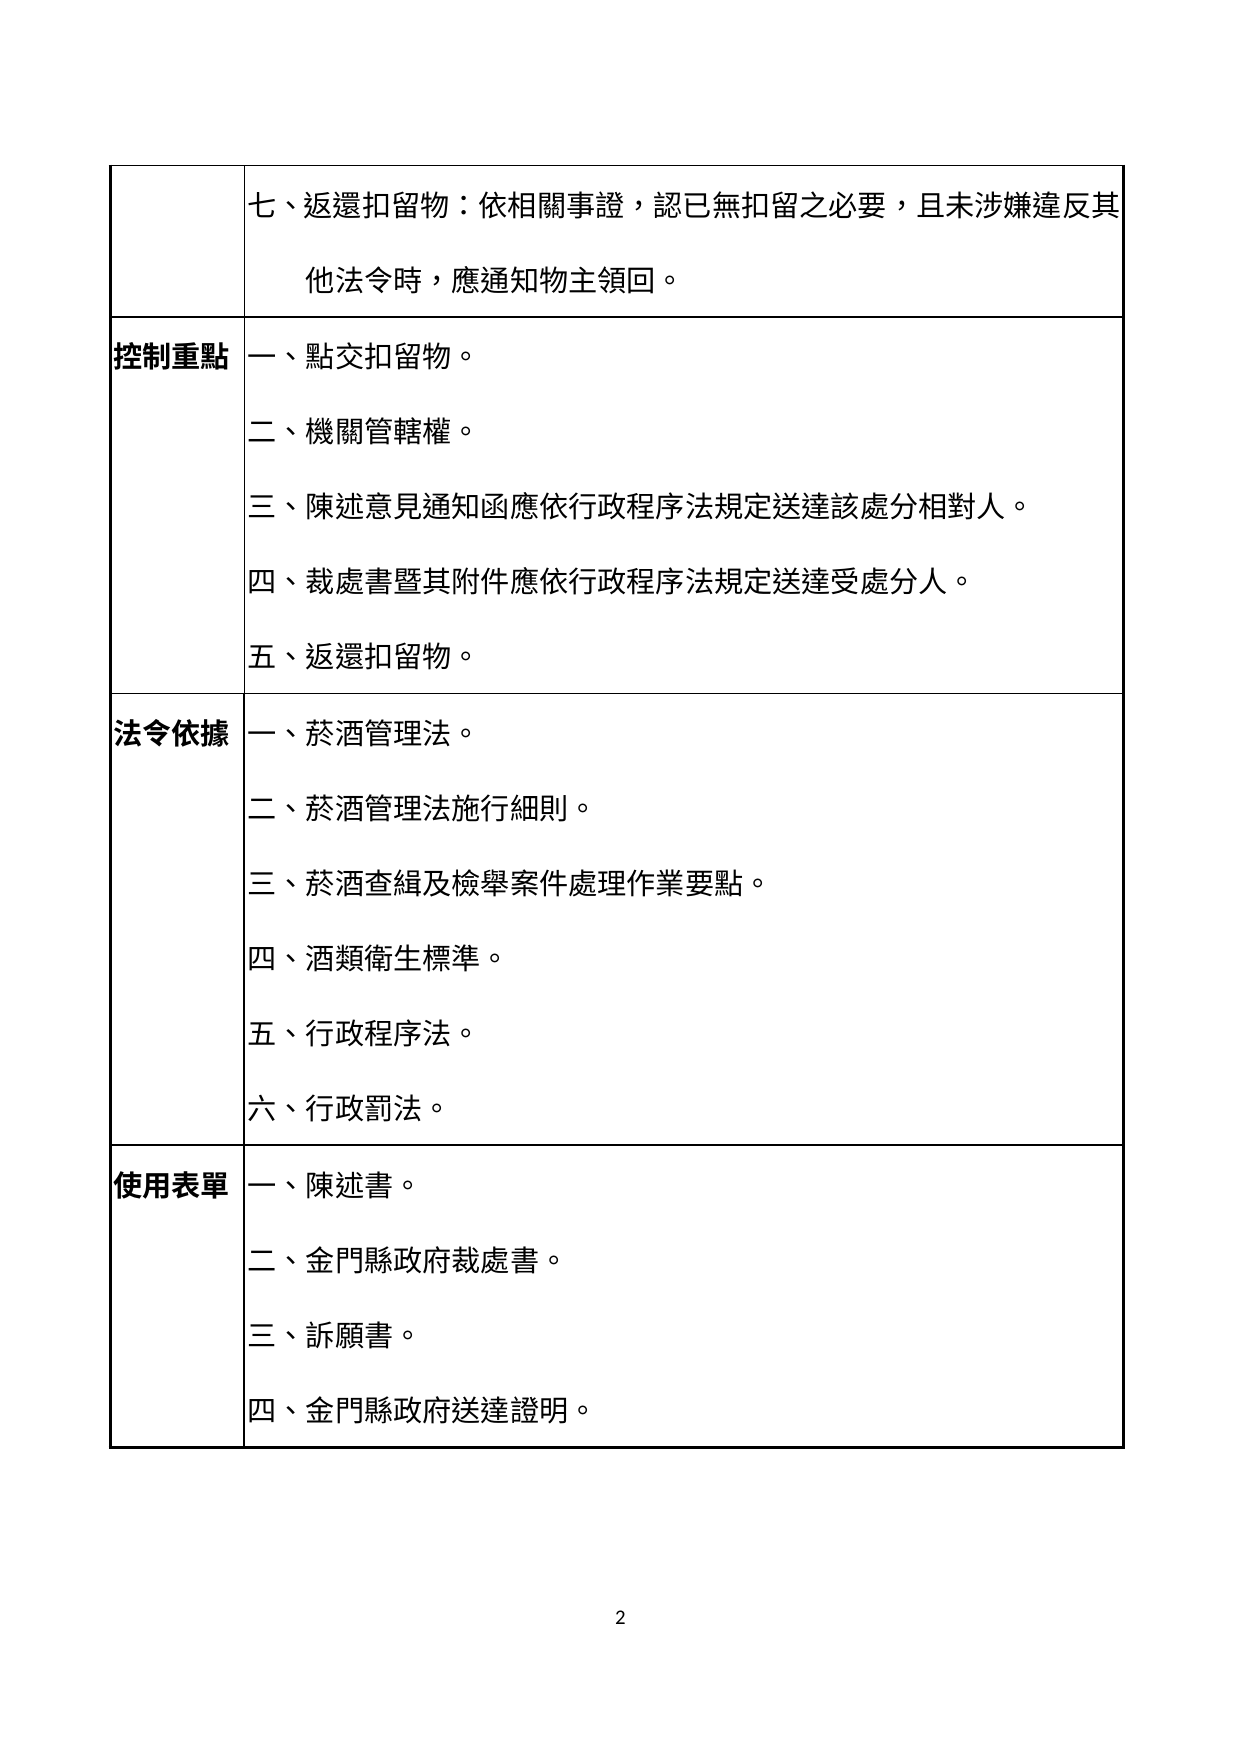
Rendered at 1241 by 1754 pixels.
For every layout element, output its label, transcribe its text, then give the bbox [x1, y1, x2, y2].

table_cell 控制重點 [112, 318, 244, 693]
table_cell 七、返還扣留物：依相關事證，認已無扣留之必要，且未涉嫌違反其他法令時，應通知物主領回。 [245, 166, 1122, 316]
table_cell 法令依據 [112, 694, 243, 1144]
table_cell 使用表單 [112, 1146, 243, 1446]
table_cell [112, 166, 244, 316]
table_cell 一、陳述書。 二、金門縣政府裁處書。 三、訴願書。 四、金門縣政府送達證明。 [245, 1146, 1122, 1446]
table_cell 一、點交扣留物。 二、機關管轄權。 三、陳述意見通知函應依行政程序法規定送達該處分相對人。 四、裁處書暨其附件應依行政程序法規定送達受處分人。 五、返還扣留物。 [245, 318, 1122, 693]
table_cell 一、菸酒管理法。 二、菸酒管理法施行細則。 三、菸酒查緝及檢舉案件處理作業要點。 四、酒類衛生標準。 五、行政程序法。 六、行政罰法。 [245, 694, 1122, 1144]
